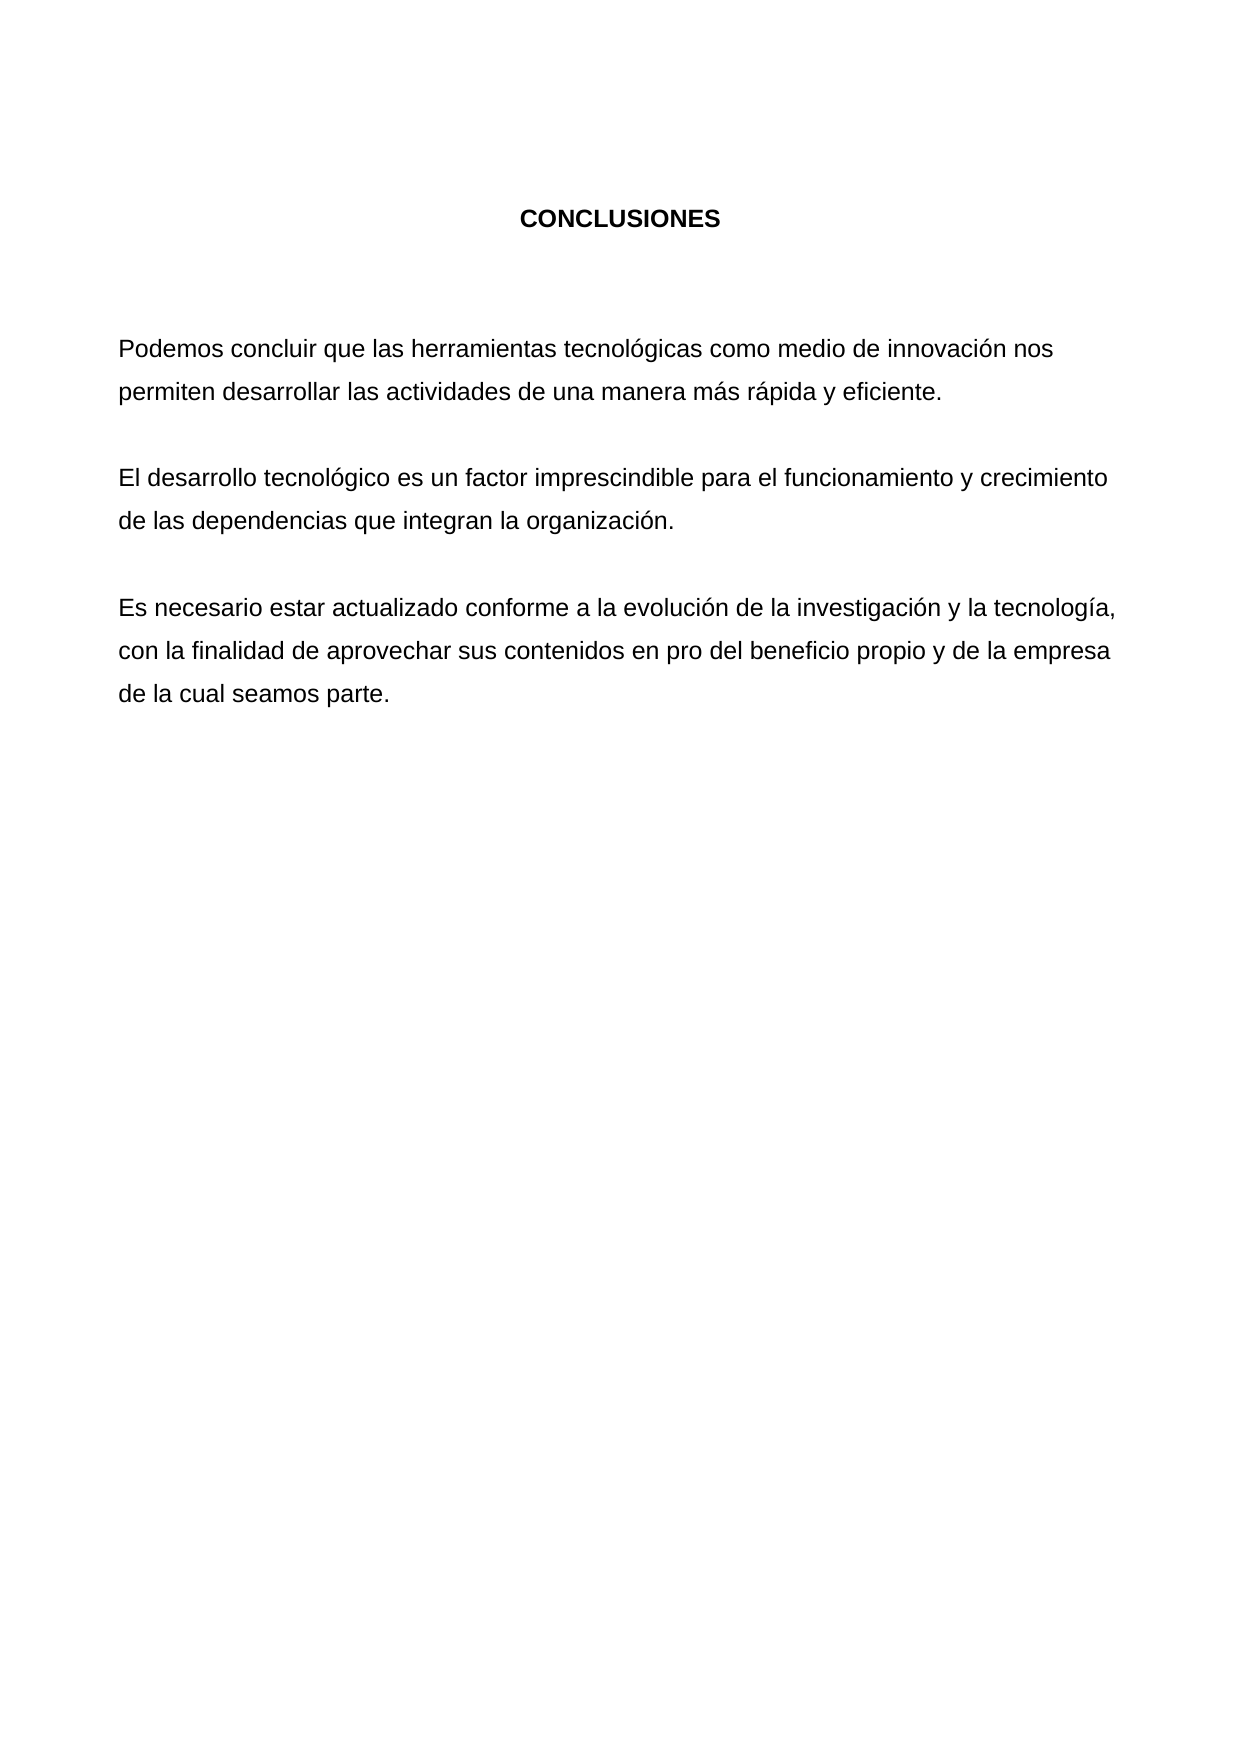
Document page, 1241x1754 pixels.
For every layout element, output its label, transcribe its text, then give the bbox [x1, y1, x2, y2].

text CONCLUSIONES [118, 204, 1122, 233]
text Es necesario estar actualizado conforme a la evolución de la investigación y la tecnología, con la finalidad de aprovechar sus contenidos en pro del beneficio propio y de la empresa de la cual seamos parte. [118, 592, 1122, 707]
text Podemos concluir que las herramientas tecnológicas como medio de innovación nos permiten desarrollar las actividades de una manera más rápida y eficiente. [118, 334, 1122, 406]
text El desarrollo tecnológico es un factor imprescindible para el funcionamiento y crecimiento de las dependencias que integran la organización. [118, 463, 1122, 535]
